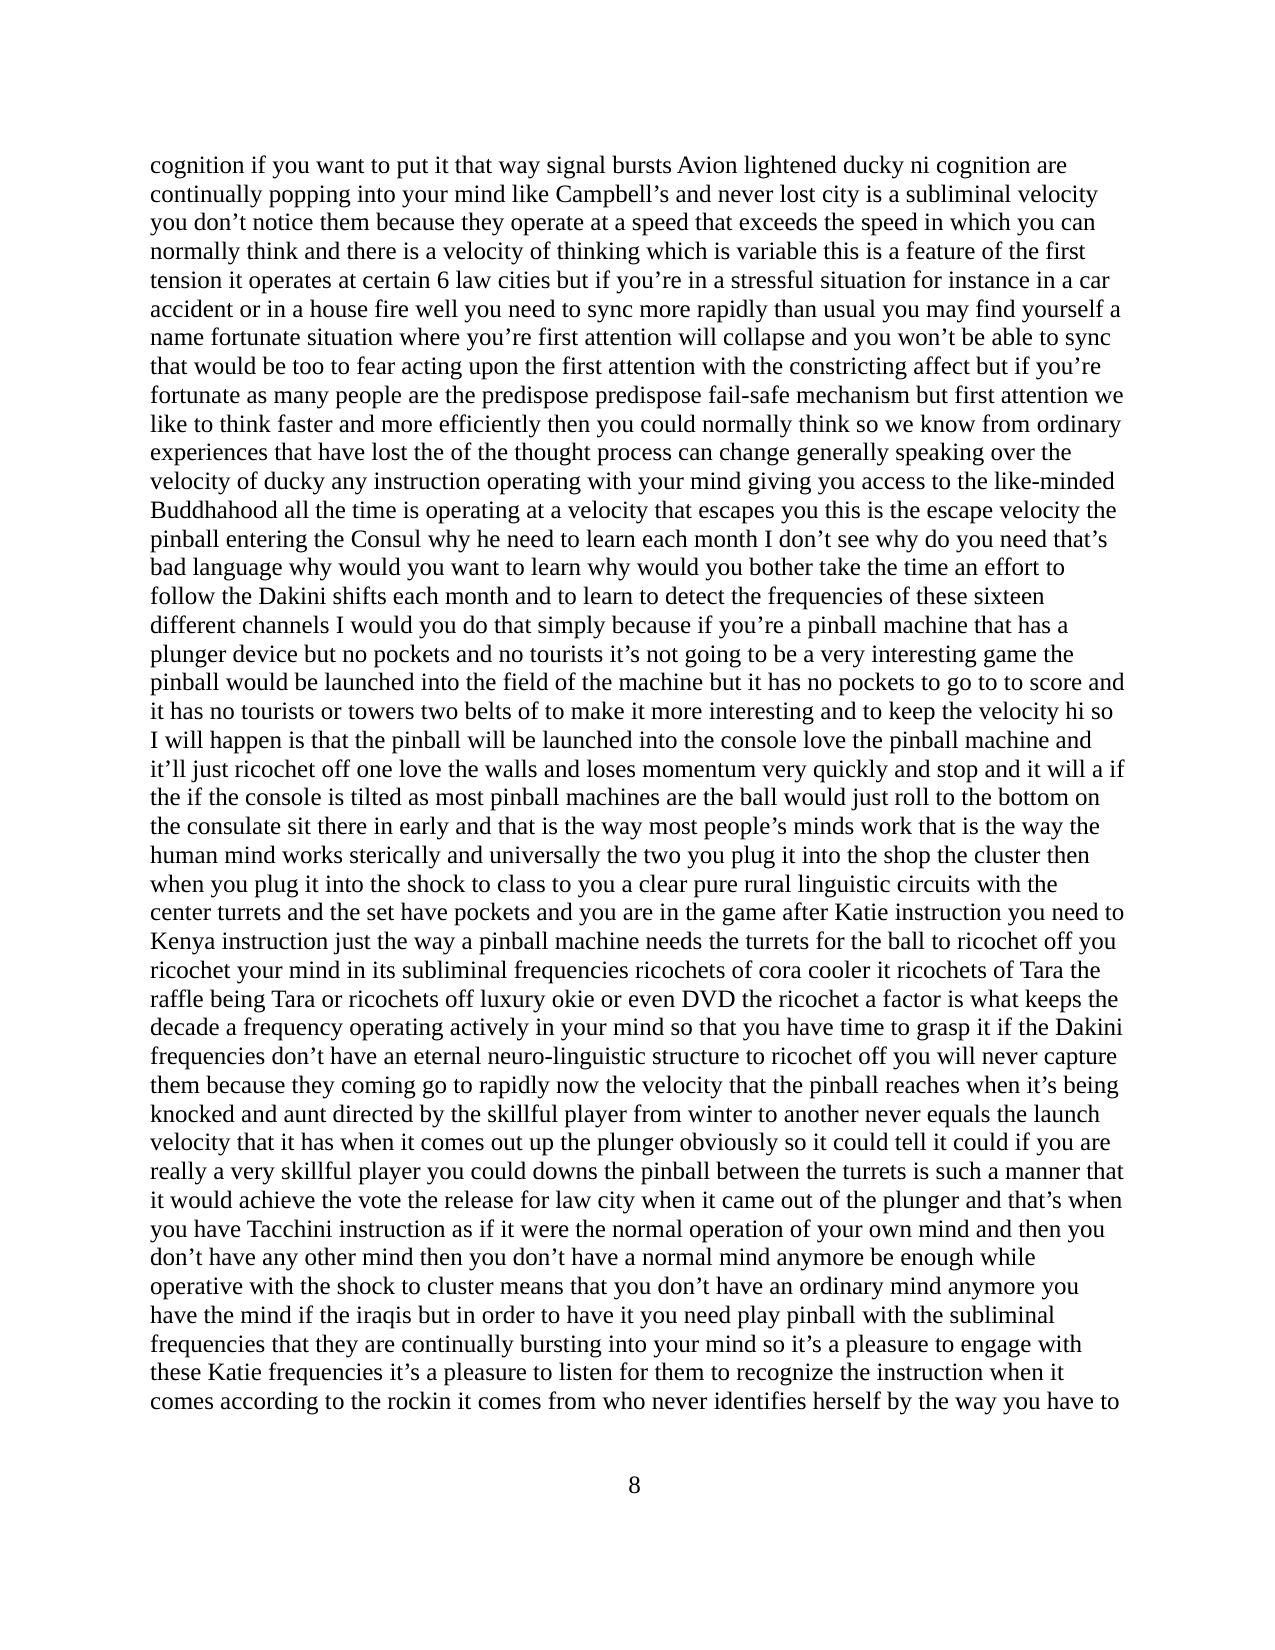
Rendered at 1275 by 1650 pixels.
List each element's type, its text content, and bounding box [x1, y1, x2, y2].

text cognition if you want to put it that way signal bursts Avion lightened ducky ni cognition are continually popping into your mind like Campbell’s and never lost city is a subliminal velocity you don’t notice them because they operate at a speed that exceeds the speed in which you can normally think and there is a velocity of thinking which is variable this is a feature of the first tension it operates at certain 6 law cities but if you’re in a stressful situation for instance in a car accident or in a house fire well you need to sync more rapidly than usual you may find yourself a name fortunate situation where you’re first attention will collapse and you won’t be able to sync that would be too to fear acting upon the first attention with the constricting affect but if you’re fortunate as many people are the predispose predispose fail-safe mechanism but first attention we like to think faster and more efficiently then you could normally think so we know from ordinary experiences that have lost the of the thought process can change generally speaking over the velocity of ducky any instruction operating with your mind giving you access to the like-minded Buddhahood all the time is operating at a velocity that escapes you this is the escape velocity the pinball entering the Consul why he need to learn each month I don’t see why do you need that’s bad language why would you want to learn why would you bother take the time an effort to follow the Dakini shifts each month and to learn to detect the frequencies of these sixteen different channels I would you do that simply because if you’re a pinball machine that has a plunger device but no pockets and no tourists it’s not going to be a very interesting game the pinball would be launched into the field of the machine but it has no pockets to go to to score and it has no tourists or towers two belts of to make it more interesting and to keep the velocity hi so I will happen is that the pinball will be launched into the console love the pinball machine and it’ll just ricochet off one love the walls and loses momentum very quickly and stop and it will a if the if the console is tilted as most pinball machines are the ball would just roll to the bottom on the consulate sit there in early and that is the way most people’s minds work that is the way the human mind works sterically and universally the two you plug it into the shop the cluster then when you plug it into the shock to class to you a clear pure rural linguistic circuits with the center turrets and the set have pockets and you are in the game after Katie instruction you need to Kenya instruction just the way a pinball machine needs the turrets for the ball to ricochet off you ricochet your mind in its subliminal frequencies ricochets of cora cooler it ricochets of Tara the raffle being Tara or ricochets off luxury okie or even DVD the ricochet a factor is what keeps the decade a frequency operating actively in your mind so that you have time to grasp it if the Dakini frequencies don’t have an eternal neuro-linguistic structure to ricochet off you will never capture them because they coming go to rapidly now the velocity that the pinball reaches when it’s being knocked and aunt directed by the skillful player from winter to another never equals the launch velocity that it has when it comes out up the plunger obviously so it could tell it could if you are really a very skillful player you could downs the pinball between the turrets is such a manner that it would achieve the vote the release for law city when it came out of the plunger and that’s when you have Tacchini instruction as if it were the normal operation of your own mind and then you don’t have any other mind then you don’t have a normal mind anymore be enough while operative with the shock to cluster means that you don’t have an ordinary mind anymore you have the mind if the iraqis but in order to have it you need play pinball with the subliminal frequencies that they are continually bursting into your mind so it’s a pleasure to engage with these Katie frequencies it’s a pleasure to listen for them to recognize the instruction when it comes according to the rockin it comes from who never identifies herself by the way you have to [150, 150, 1125, 1415]
